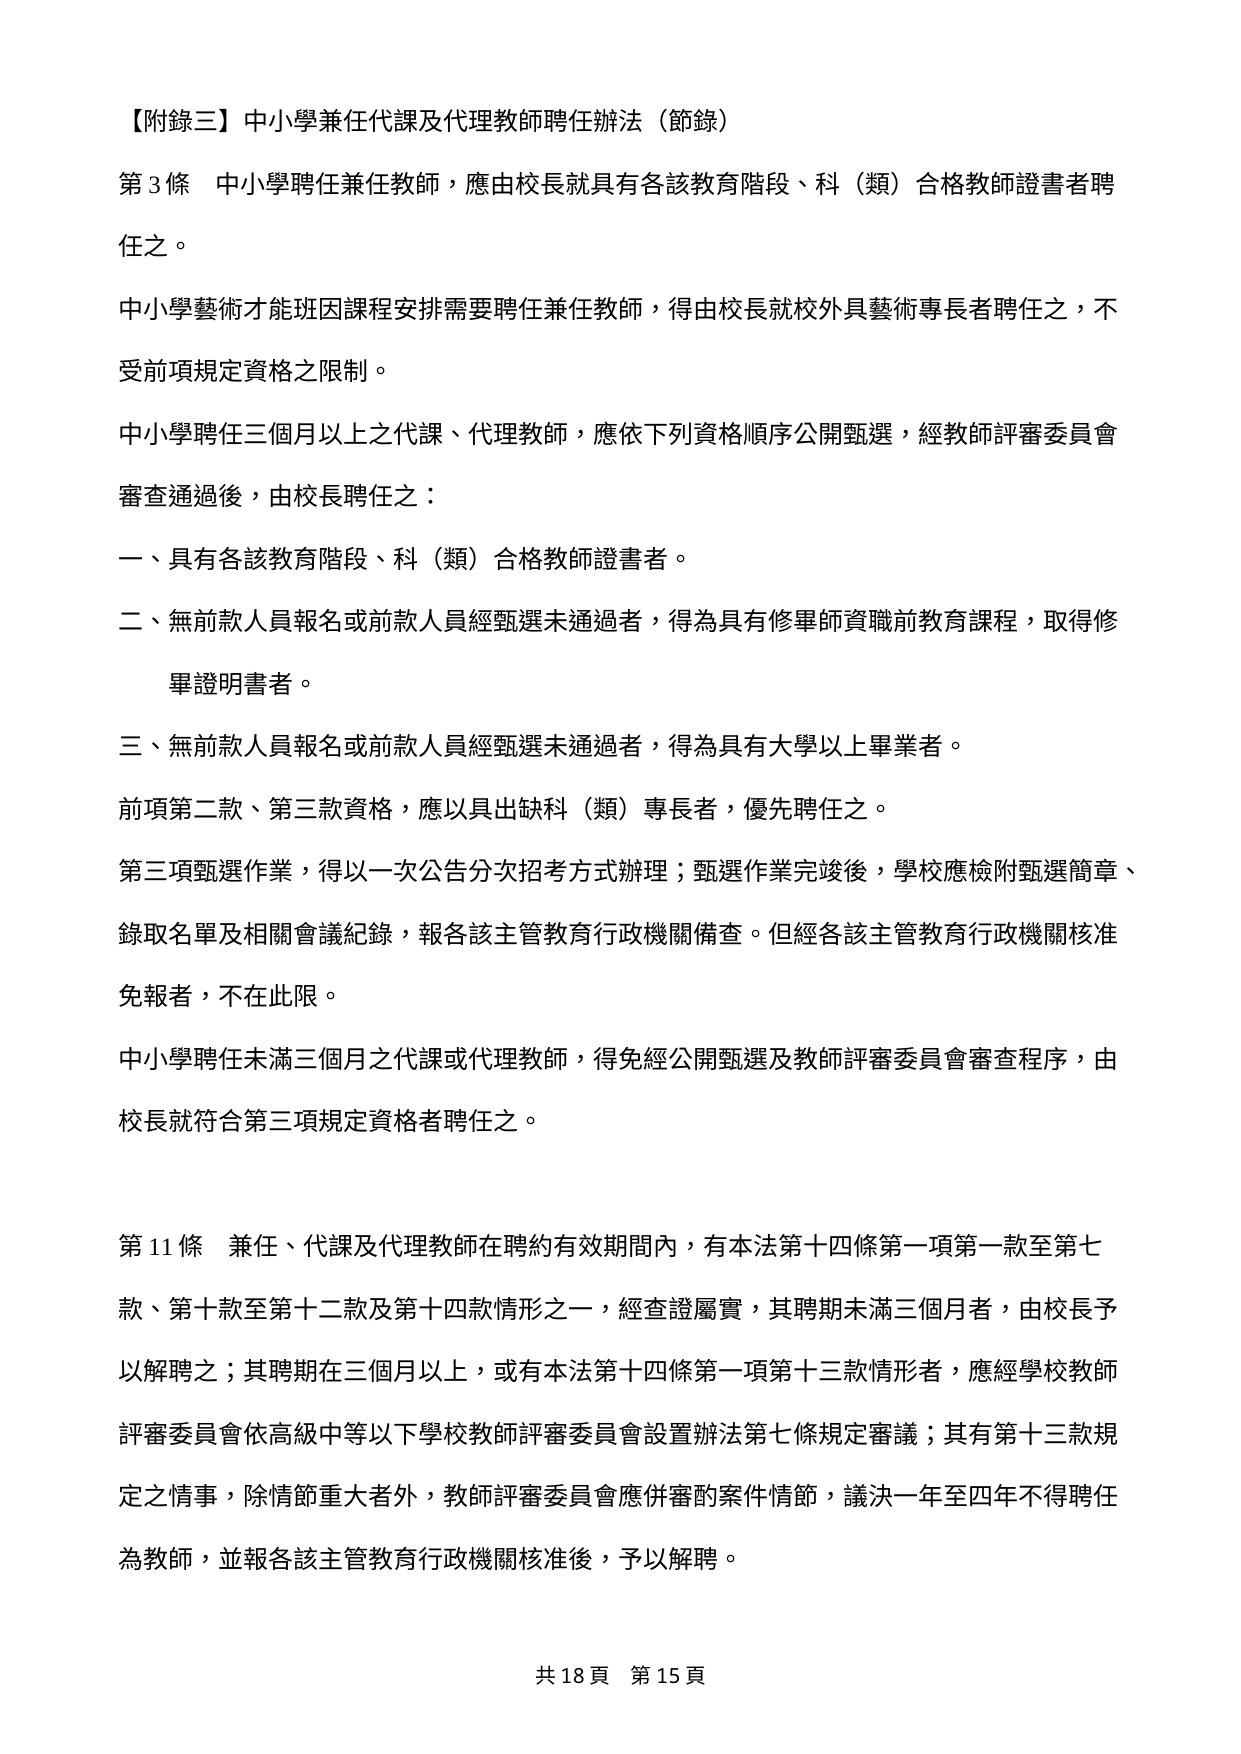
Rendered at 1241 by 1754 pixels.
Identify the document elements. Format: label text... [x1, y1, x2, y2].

text 三、無前款人員報名或前款人員經甄選未通過者，得為具有大學以上畢業者。 [118, 703, 1122, 766]
text 【附錄三】中小學兼任代課及代理教師聘任辦法（節錄） [118, 78, 1122, 141]
text 第三項甄選作業，得以一次公告分次招考方式辦理；甄選作業完竣後，學校應檢附甄選簡章、錄取名單及相關會議紀錄，報各該主管教育行政機關備查。但經各該主管教育行政機關核准免報者，不在此限。 [118, 828, 1122, 1016]
text 前項第二款、第三款資格，應以具出缺科（類）專長者，優先聘任之。 [118, 766, 1122, 828]
text 中小學聘任三個月以上之代課、代理教師，應依下列資格順序公開甄選，經教師評審委員會審查通過後，由校長聘任之： [118, 391, 1122, 516]
text 中小學藝術才能班因課程安排需要聘任兼任教師，得由校長就校外具藝術專長者聘任之，不受前項規定資格之限制。 [118, 266, 1122, 391]
text 一、具有各該教育階段、科（類）合格教師證書者。 [118, 516, 1122, 578]
text 二、無前款人員報名或前款人員經甄選未通過者，得為具有修畢師資職前教育課程，取得修畢證明書者。 [118, 578, 1122, 703]
text 中小學聘任未滿三個月之代課或代理教師，得免經公開甄選及教師評審委員會審查程序，由校長就符合第三項規定資格者聘任之。 [118, 1016, 1122, 1141]
text 第11條 兼任、代課及代理教師在聘約有效期間內，有本法第十四條第一項第一款至第七款、第十款至第十二款及第十四款情形之一，經查證屬實，其聘期未滿三個月者，由校長予以解聘之；其聘期在三個月以上，或有本法第十四條第一項第十三款情形者，應經學校教師評審委員會依高級中等以下學校教師評審委員會設置辦法第七條規定審議；其有第十三款規定之情事，除情節重大者外，教師評審委員會應併審酌案件情節，議決一年至四年不得聘任為教師，並報各該主管教育行政機關核准後，予以解聘。 [118, 1203, 1122, 1578]
text 第3條 中小學聘任兼任教師，應由校長就具有各該教育階段、科（類）合格教師證書者聘任之。 [118, 141, 1122, 266]
